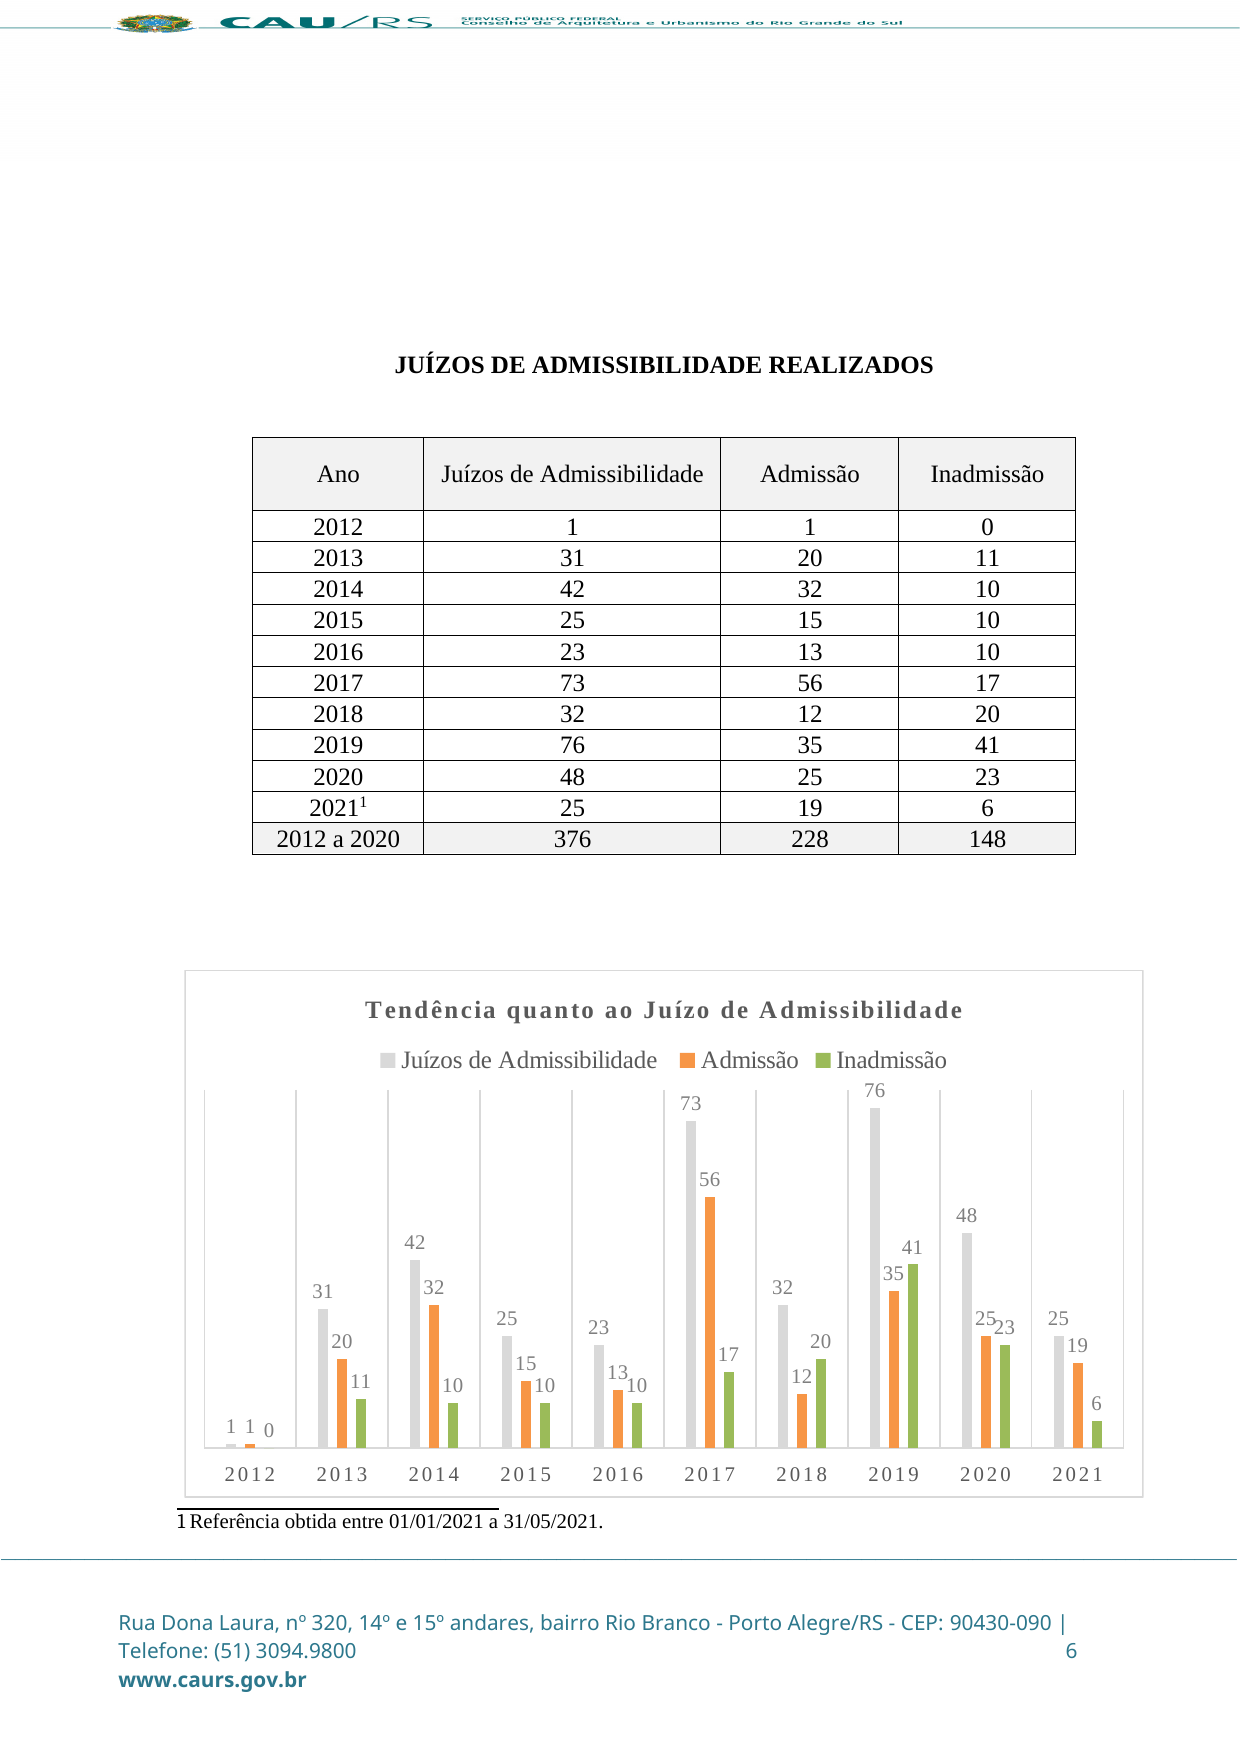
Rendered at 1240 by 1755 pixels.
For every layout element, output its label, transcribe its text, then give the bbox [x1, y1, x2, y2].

table_cell 23 [899, 761, 1075, 791]
table_cell 1 [424, 511, 720, 541]
text JUÍZOS DE ADMISSIBILIDADE REALIZADOS [177, 351, 1151, 379]
table_cell 148 [899, 823, 1075, 853]
table_cell 12 [721, 698, 898, 728]
table_cell 25 [424, 605, 720, 635]
table_cell 2017 [253, 667, 423, 697]
table_cell 0 [899, 511, 1075, 541]
table_cell 42 [424, 573, 720, 603]
table_cell 20 [899, 698, 1075, 728]
table_cell 10 [899, 605, 1075, 635]
table_cell 10 [899, 636, 1075, 666]
table_cell 32 [424, 698, 720, 728]
table_cell 2021 [253, 792, 423, 822]
table_cell 32 [721, 573, 898, 603]
table_cell 2019 [253, 730, 423, 760]
table_cell 376 [424, 823, 720, 853]
table_cell 56 [721, 667, 898, 697]
table_cell 31 [424, 542, 720, 572]
table_cell 2016 [253, 636, 423, 666]
table_cell 48 [424, 761, 720, 791]
table_cell 15 [721, 605, 898, 635]
table_cell 10 [899, 573, 1075, 603]
table_cell 73 [424, 667, 720, 697]
table_cell 19 [721, 792, 898, 822]
table_cell 35 [721, 730, 898, 760]
table_cell 25 [424, 792, 720, 822]
table_cell 17 [899, 667, 1075, 697]
table_cell 2012 [253, 511, 423, 541]
table_header Admissão [721, 438, 898, 510]
table_header Inadmissão [899, 438, 1075, 510]
table_cell 41 [899, 730, 1075, 760]
table_cell 2014 [253, 573, 423, 603]
table_cell 228 [721, 823, 898, 853]
table_cell 2012 a 2020 [253, 823, 423, 853]
table_cell 2013 [253, 542, 423, 572]
table_cell 25 [721, 761, 898, 791]
table_cell 23 [424, 636, 720, 666]
table_header Juízos de Admissibilidade [424, 438, 720, 510]
table_cell 1 [721, 511, 898, 541]
table_cell 20 [721, 542, 898, 572]
table_cell 76 [424, 730, 720, 760]
table_header Ano [253, 438, 423, 510]
table_cell 2018 [253, 698, 423, 728]
table_cell 13 [721, 636, 898, 666]
table_cell 11 [899, 542, 1075, 572]
table_cell 6 [899, 792, 1075, 822]
table_cell 2015 [253, 605, 423, 635]
table_cell 2020 [253, 761, 423, 791]
